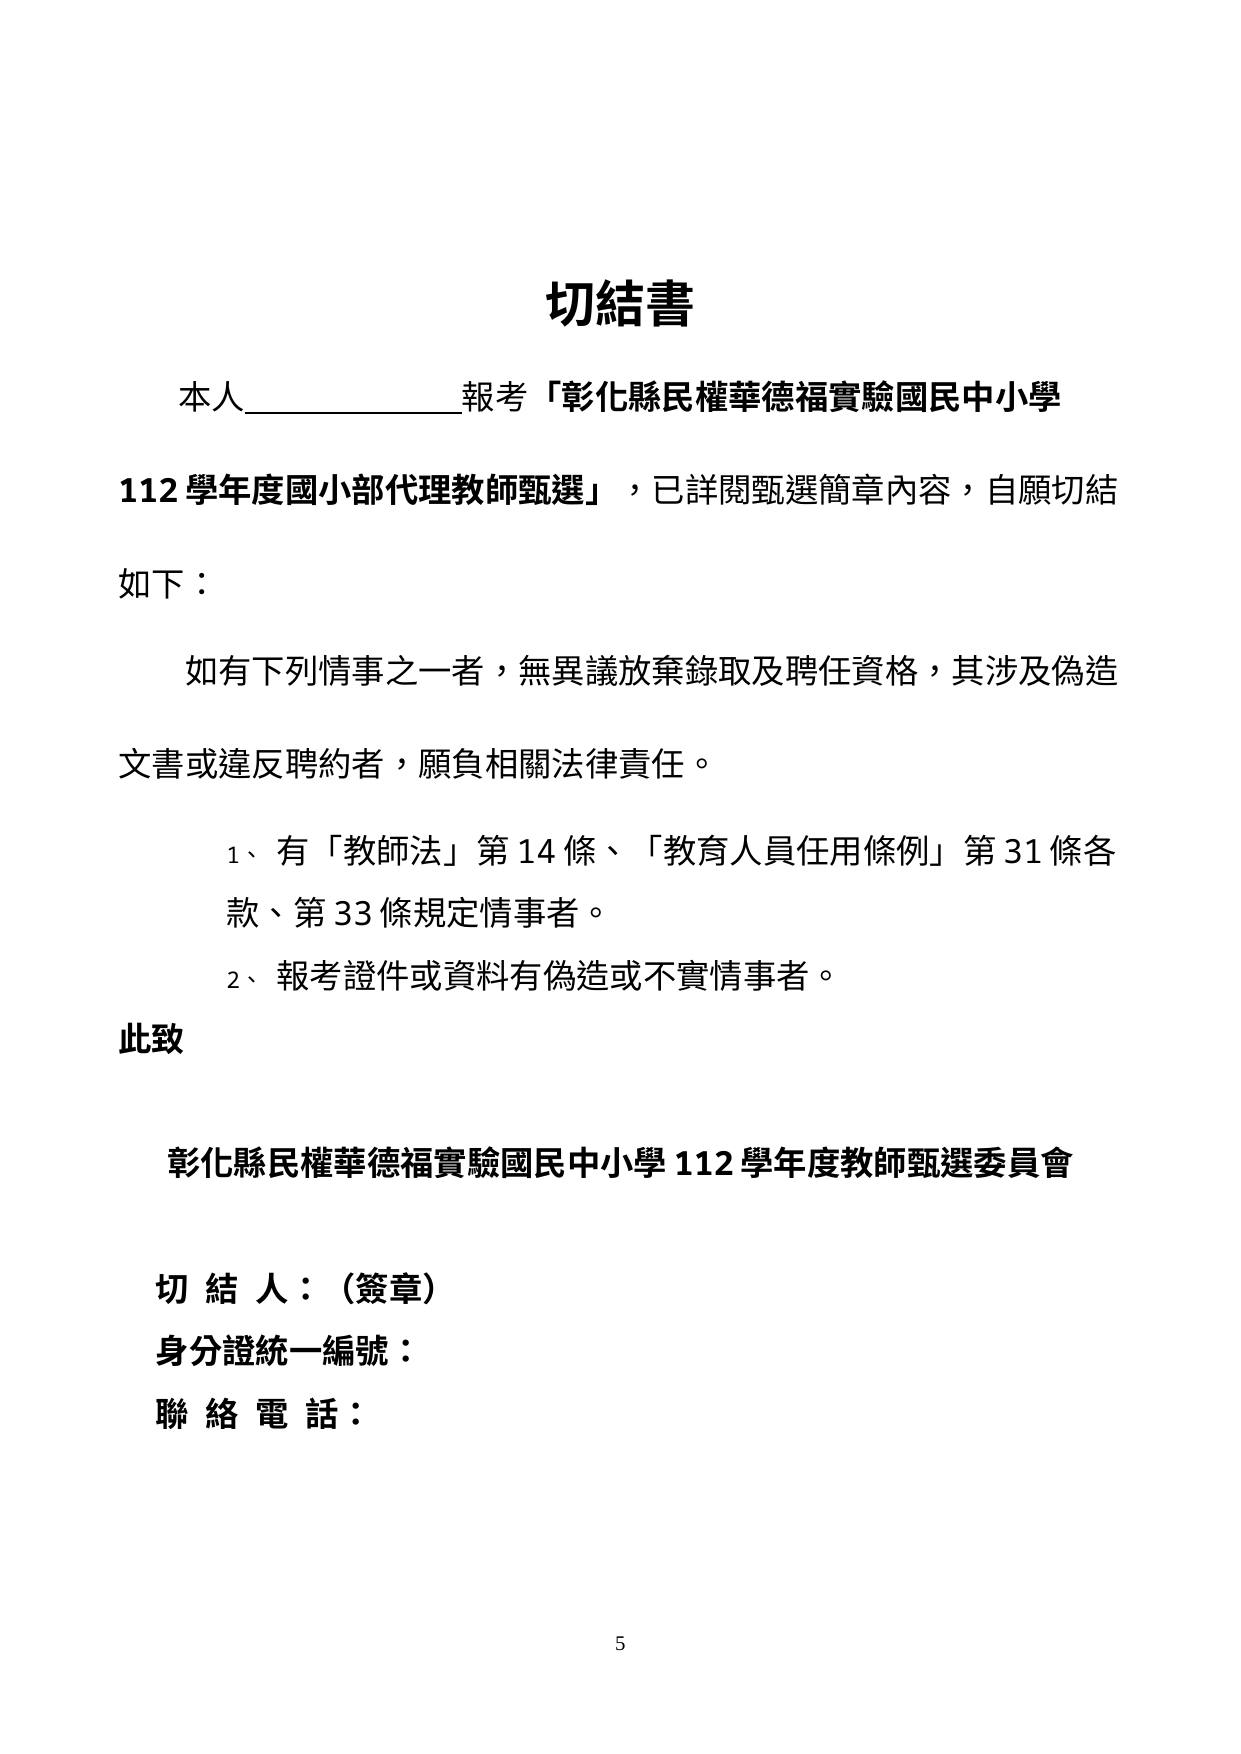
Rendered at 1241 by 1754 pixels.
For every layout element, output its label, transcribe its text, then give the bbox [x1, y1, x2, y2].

text 此致 [118, 995, 1122, 1057]
text 本人 報考「彰化縣民權華德福實驗國民中小學112學年度國小部代理教師甄選」，已詳閱甄選簡章內容，自願切結如下： [118, 353, 1122, 603]
list 有「教師法」第14條、「教育人員任用條例」第31條各款、第33條規定情事者。 [226, 807, 1122, 932]
text 身分證統一編號： [156, 1307, 1122, 1370]
list 報考證件或資料有偽造或不實情事者。 [226, 932, 1122, 995]
text 切 結 人：（簽章） [156, 1245, 1122, 1307]
text 彰化縣民權華德福實驗國民中小學112學年度教師甄選委員會 [118, 1120, 1122, 1182]
text 切結書 [118, 228, 1122, 353]
text 如有下列情事之一者，無異議放棄錄取及聘任資格，其涉及偽造文書或違反聘約者，願負相關法律責任。 [118, 627, 1122, 783]
text 聯 絡 電 話： [156, 1370, 1122, 1432]
